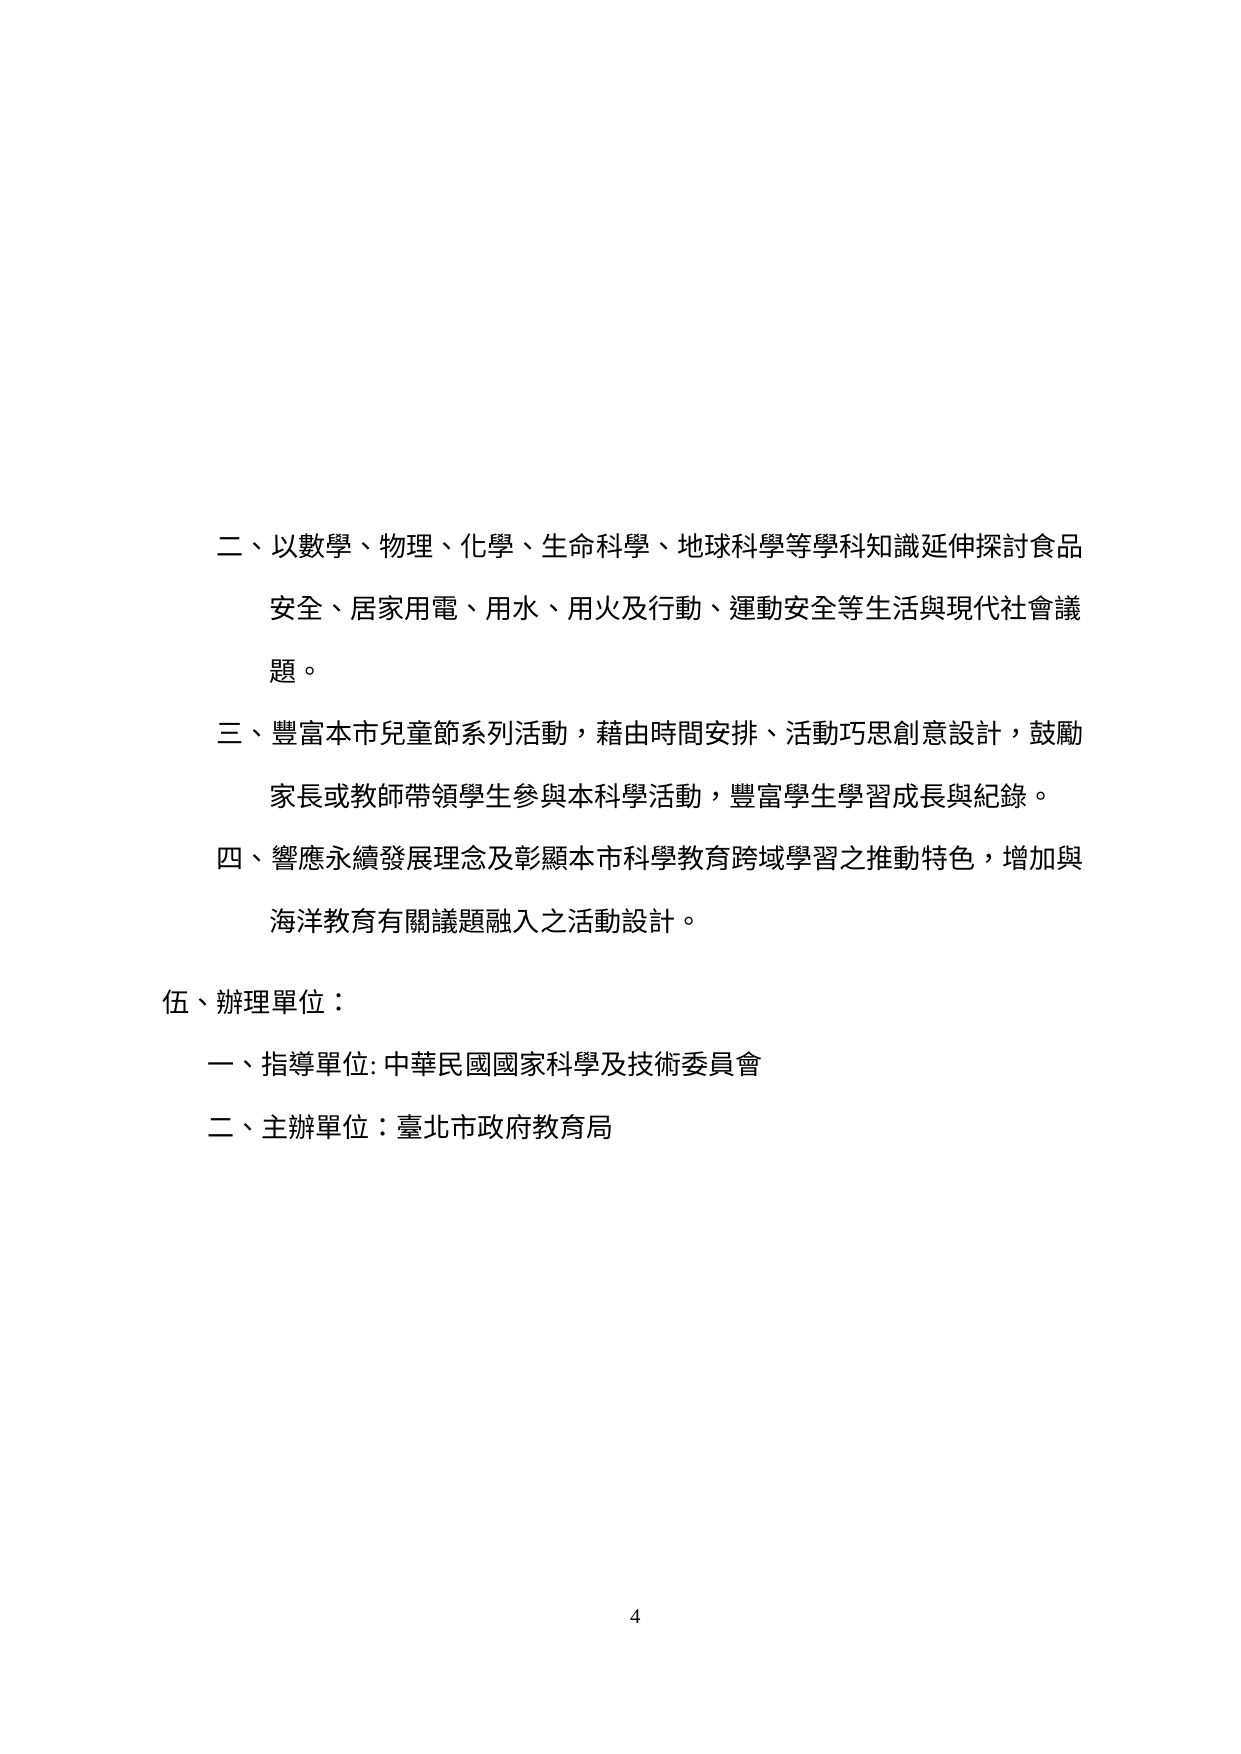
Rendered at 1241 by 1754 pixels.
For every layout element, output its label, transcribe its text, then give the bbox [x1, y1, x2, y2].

text 三、豐富本市兒童節系列活動，藉由時間安排、活動巧思創意設計，鼓勵家長或教師帶領學生參與本科學活動，豐富學生學習成長與紀錄。 [162, 690, 1107, 815]
text 一、指導單位: 中華民國國家科學及技術委員會 [162, 1021, 1107, 1084]
text 二、主辦單位：臺北市政府教育局 [162, 1084, 1107, 1146]
text 二、以數學、物理、化學、生命科學、地球科學等學科知識延伸探討食品安全、居家用電、用水、用火及行動、運動安全等生活與現代社會議題。 [162, 502, 1107, 690]
text 四、響應永續發展理念及彰顯本市科學教育跨域學習之推動特色，增加與海洋教育有關議題融入之活動設計。 [162, 815, 1107, 940]
text 伍、辦理單位： [162, 959, 1107, 1021]
